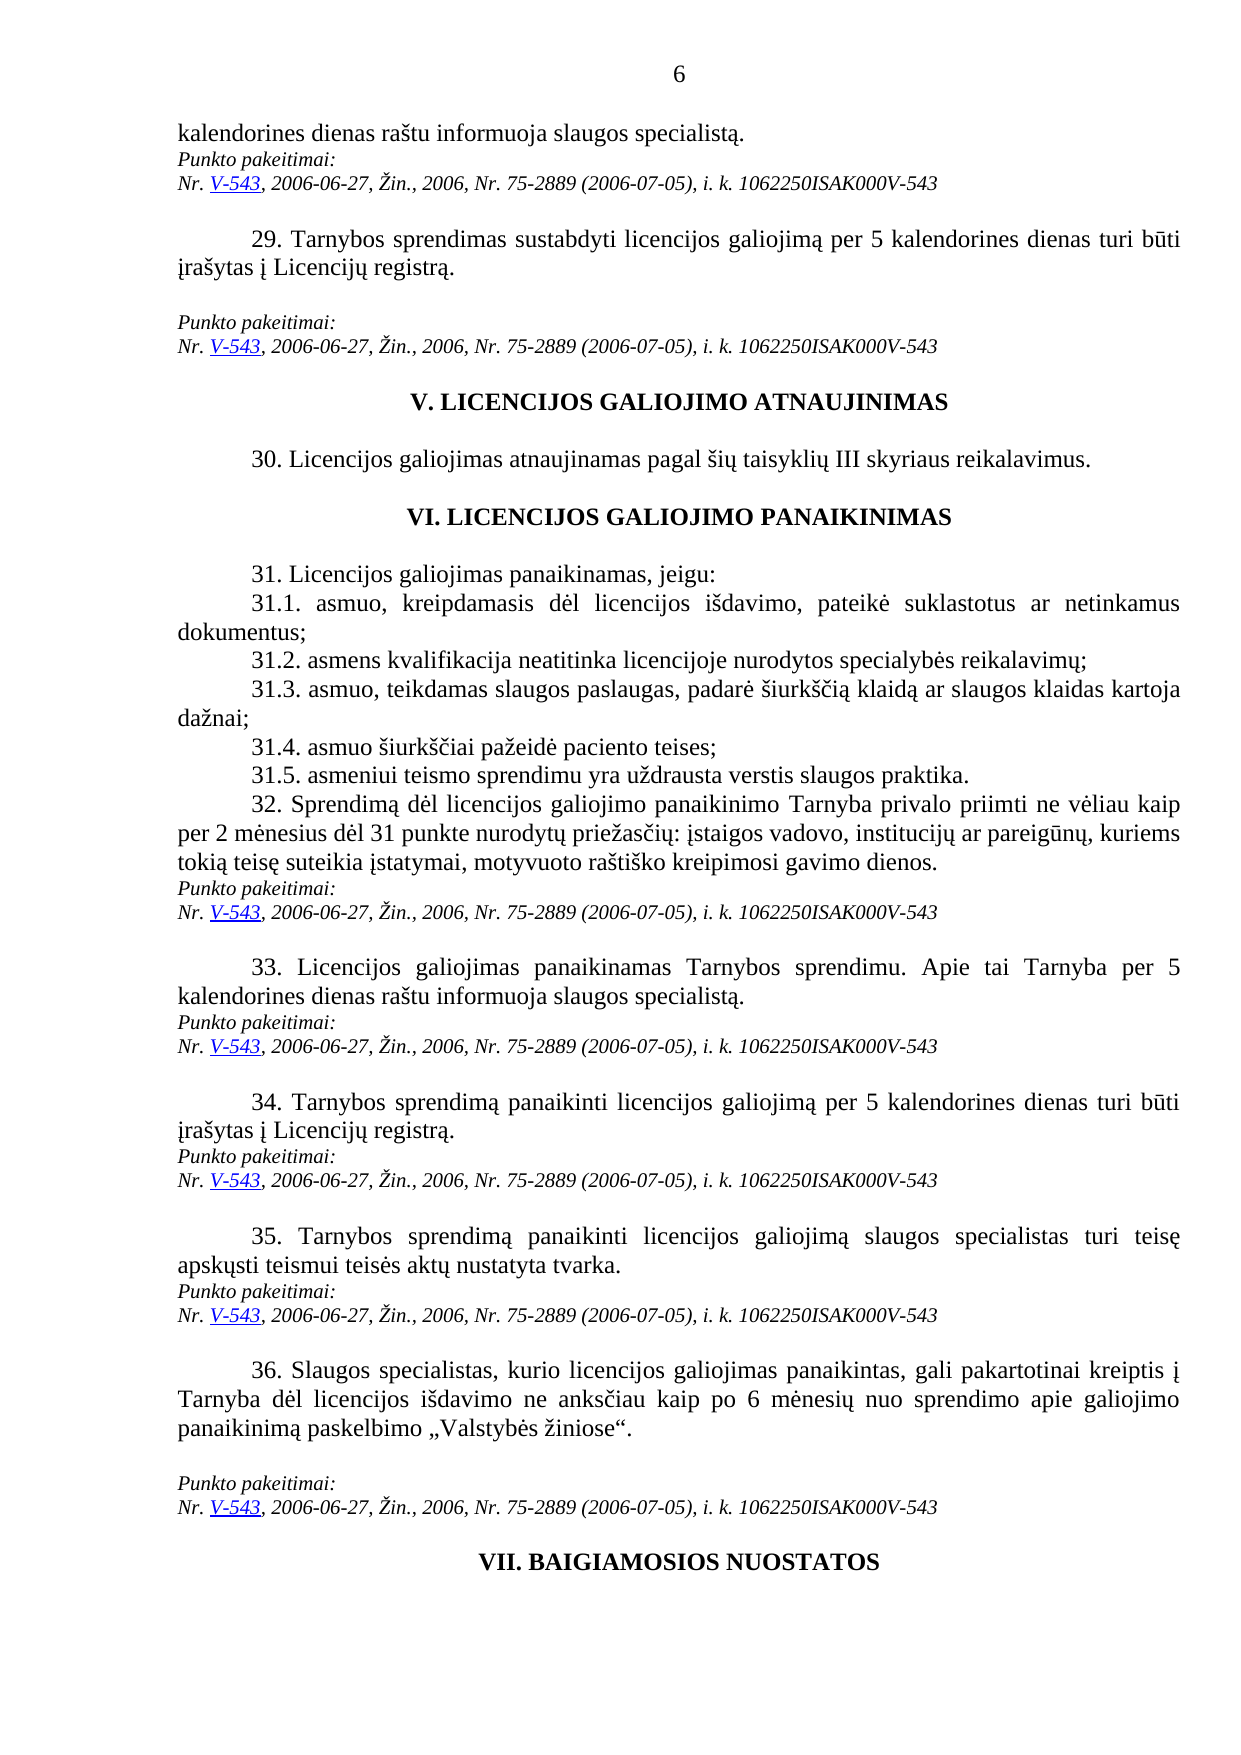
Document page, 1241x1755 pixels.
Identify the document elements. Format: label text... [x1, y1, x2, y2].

text Nr. V-543, 2006-06-27, Žin., 2006, Nr. 75-2889 (2006-07-05), i. k. 1062250ISAK000V-543 [177, 1034, 1181, 1058]
text 32. Sprendimą dėl licencijos galiojimo panaikinimo Tarnyba privalo priimti ne vėliau kaip per 2 mėnesius dėl 31 punkte nurodytų priežasčių: įstaigos vadovo, institucijų ar pareigūnų, kuriems tokią teisę suteikia įstatymai, motyvuoto raštiško kreipimosi gavimo dienos. [177, 789, 1181, 876]
text Punkto pakeitimai: [177, 1144, 1181, 1168]
text Punkto pakeitimai: [177, 1279, 1181, 1303]
text 31.1. asmuo, kreipdamasis dėl licencijos išdavimo, pateikė suklastotus ar netinkamus dokumentus; [177, 588, 1181, 646]
text Nr. V-543, 2006-06-27, Žin., 2006, Nr. 75-2889 (2006-07-05), i. k. 1062250ISAK000V-543 [177, 900, 1181, 924]
text Nr. V-543, 2006-06-27, Žin., 2006, Nr. 75-2889 (2006-07-05), i. k. 1062250ISAK000V-543 [177, 1303, 1181, 1327]
text Punkto pakeitimai: [177, 147, 1181, 171]
text kalendorines dienas raštu informuoja slaugos specialistą. [177, 118, 1181, 147]
text 29. Tarnybos sprendimas sustabdyti licencijos galiojimą per 5 kalendorines dienas turi būti įrašytas į Licencijų registrą. [177, 224, 1181, 281]
text 36. Slaugos specialistas, kurio licencijos galiojimas panaikintas, gali pakartotinai kreiptis į Tarnyba dėl licencijos išdavimo ne anksčiau kaip po 6 mėnesių nuo sprendimo apie galiojimo panaikinimą paskelbimo „Valstybės žiniose“. [177, 1356, 1181, 1442]
text 31. Licencijos galiojimas panaikinamas, jeigu: [177, 559, 1181, 588]
text 34. Tarnybos sprendimą panaikinti licencijos galiojimą per 5 kalendorines dienas turi būti įrašytas į Licencijų registrą. [177, 1087, 1181, 1144]
text 31.4. asmuo šiurkščiai pažeidė paciento teises; [177, 732, 1181, 761]
text 30. Licencijos galiojimas atnaujinamas pagal šių taisyklių III skyriaus reikalavimus. [177, 444, 1181, 473]
text V. LICENCIJOS GALIOJIMO ATNAUJINIMAS [177, 387, 1181, 416]
text 31.2. asmens kvalifikacija neatitinka licencijoje nurodytos specialybės reikalavimų; [177, 646, 1181, 674]
text Nr. V-543, 2006-06-27, Žin., 2006, Nr. 75-2889 (2006-07-05), i. k. 1062250ISAK000V-543 [177, 1168, 1181, 1192]
text Punkto pakeitimai: [177, 876, 1181, 900]
text VI. LICENCIJOS GALIOJIMO PANAIKINIMAS [177, 502, 1181, 531]
text VII. BAIGIAMOSIOS NUOSTATOS [177, 1547, 1181, 1576]
text 31.3. asmuo, teikdamas slaugos paslaugas, padarė šiurkščią klaidą ar slaugos klaidas kartoja dažnai; [177, 674, 1181, 732]
text Punkto pakeitimai: [177, 310, 1181, 334]
text 33. Licencijos galiojimas panaikinamas Tarnybos sprendimu. Apie tai Tarnyba per 5 kalendorines dienas raštu informuoja slaugos specialistą. [177, 952, 1181, 1010]
text Nr. V-543, 2006-06-27, Žin., 2006, Nr. 75-2889 (2006-07-05), i. k. 1062250ISAK000V-543 [177, 334, 1181, 358]
text Punkto pakeitimai: [177, 1471, 1181, 1495]
text Nr. V-543, 2006-06-27, Žin., 2006, Nr. 75-2889 (2006-07-05), i. k. 1062250ISAK000V-543 [177, 171, 1181, 195]
text Nr. V-543, 2006-06-27, Žin., 2006, Nr. 75-2889 (2006-07-05), i. k. 1062250ISAK000V-543 [177, 1495, 1181, 1519]
text 35. Tarnybos sprendimą panaikinti licencijos galiojimą slaugos specialistas turi teisę apskųsti teismui teisės aktų nustatyta tvarka. [177, 1221, 1181, 1279]
text 31.5. asmeniui teismo sprendimu yra uždrausta verstis slaugos praktika. [177, 761, 1181, 789]
text Punkto pakeitimai: [177, 1010, 1181, 1034]
